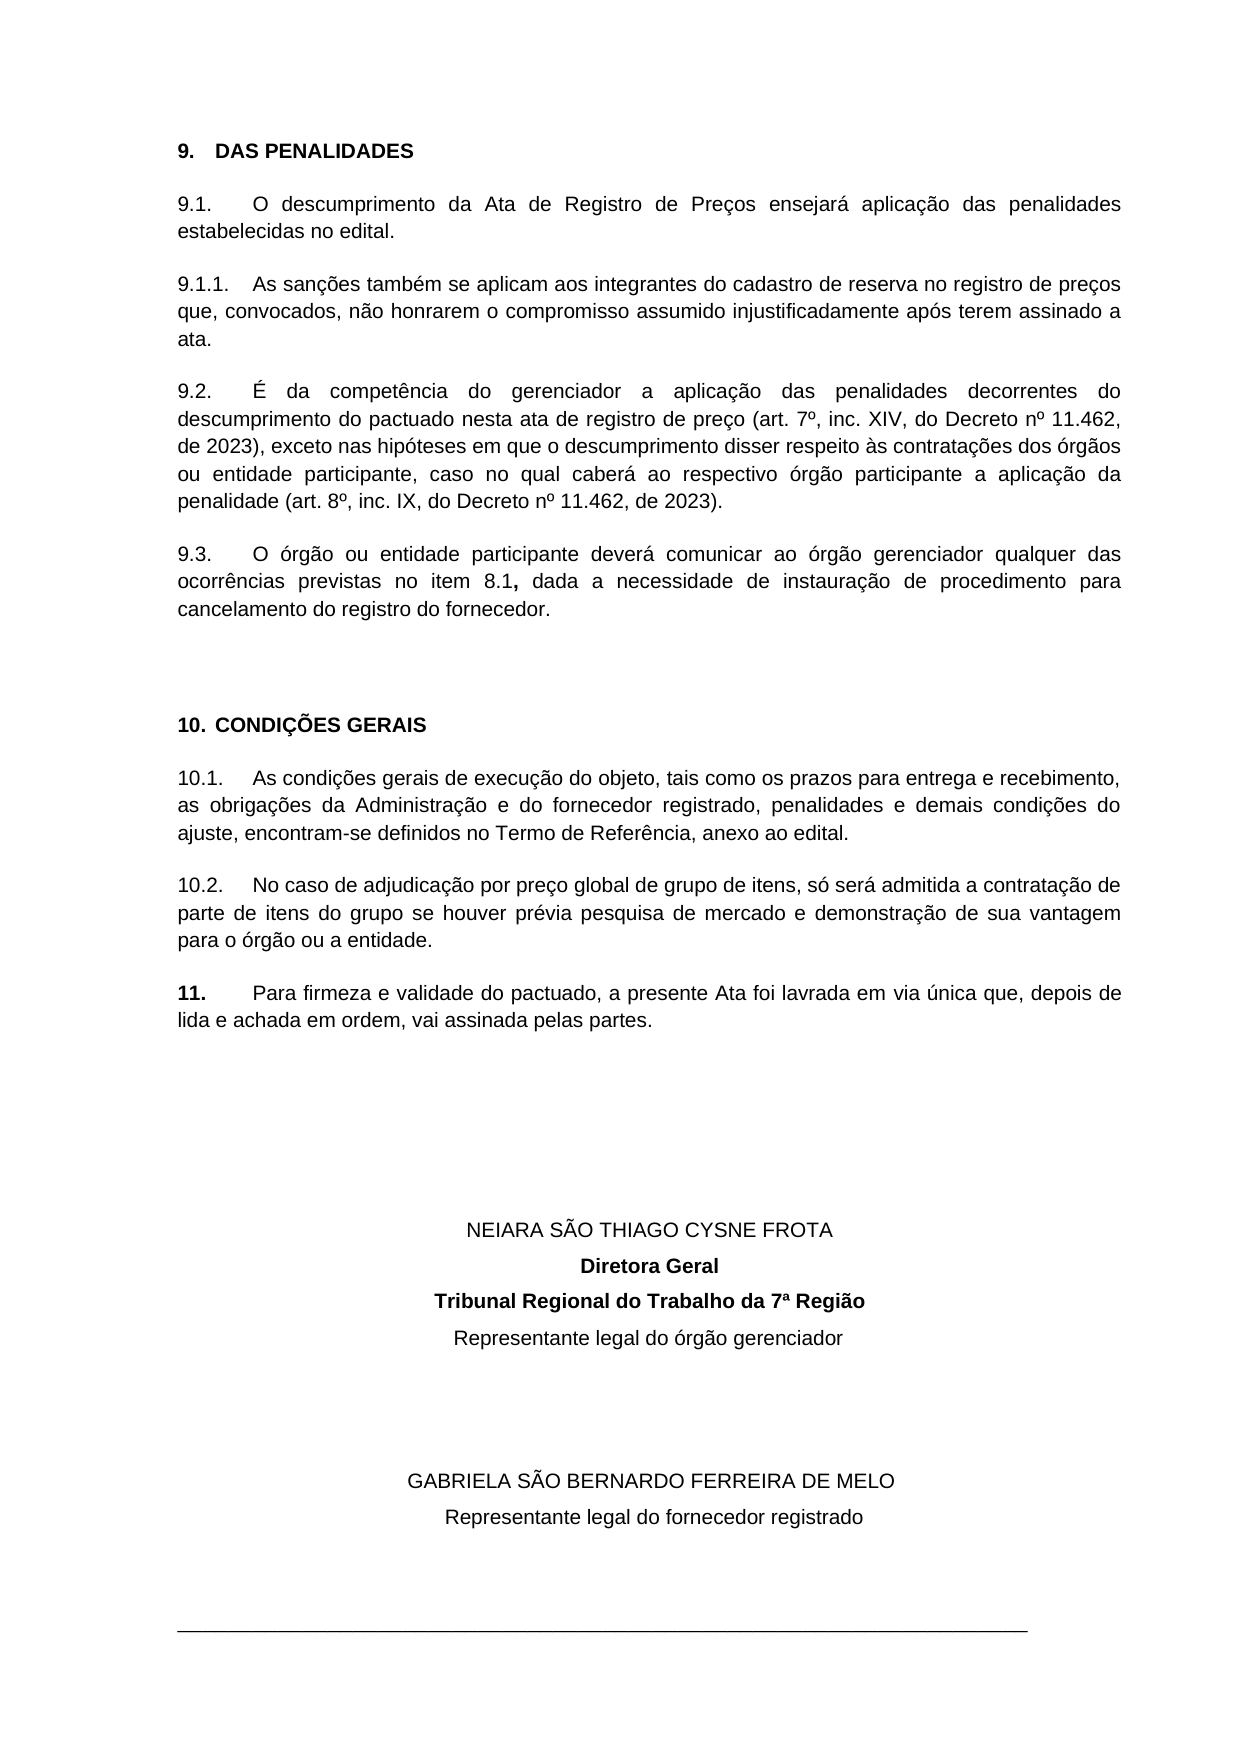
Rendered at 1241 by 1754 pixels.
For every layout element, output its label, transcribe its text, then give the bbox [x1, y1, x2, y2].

text Representante legal do órgão gerenciador [177, 1325, 1125, 1349]
list O órgão ou entidade participante deverá comunicar ao órgão gerenciador qualquer das ocorrências previstas no item 8.1, dada a necessidade de instauração de procedimento para cancelamento do registro do fornecedor. [177, 542, 1122, 621]
list As condições gerais de execução do objeto, tais como os prazos para entrega e recebimento, as obrigações da Administração e do fornecedor registrado, penalidades e demais condições do ajuste, encontram-se definidos no Termo de Referência, anexo ao edital. [177, 766, 1122, 845]
list É da competência do gerenciador a aplicação das penalidades decorrentes do descumprimento do pactuado nesta ata de registro de preço (art. 7º, inc. XIV, do Decreto nº 11.462, de 2023), exceto nas hipóteses em que o descumprimento disser respeito às contratações dos órgãos ou entidade participante, caso no qual caberá ao respectivo órgão participante a aplicação da penalidade (art. 8º, inc. IX, do Decreto nº 11.462, de 2023). [177, 379, 1122, 513]
list As sanções também se aplicam aos integrantes do cadastro de reserva no registro de preços que, convocados, não honrarem o compromisso assumido injustificadamente após terem assinado a ata. [177, 272, 1122, 351]
list Para firmeza e validade do pactuado, a presente Ata foi lavrada em via única que, depois de lida e achada em ordem, vai assinada pelas partes. [177, 981, 1122, 1032]
text Representante legal do fornecedor registrado [177, 1505, 1125, 1529]
list No caso de adjudicação por preço global de grupo de itens, só será admitida a contratação de parte de itens do grupo se houver prévia pesquisa de mercado e demonstração de sua vantagem para o órgão ou a entidade. [177, 873, 1122, 952]
list CONDIÇÕES GERAIS [177, 713, 1122, 737]
list DAS PENALIDADES [177, 139, 1122, 163]
list O descumprimento da Ata de Registro de Preços ensejará aplicação das penalidades estabelecidas no edital. [177, 192, 1122, 243]
text NEIARA SÃO THIAGO CYSNE FROTA Diretora Geral Tribunal Regional do Trabalho da 7ª Região [177, 1217, 1122, 1313]
text GABRIELA SÃO BERNARDO FERREIRA DE MELO [177, 1469, 1125, 1493]
